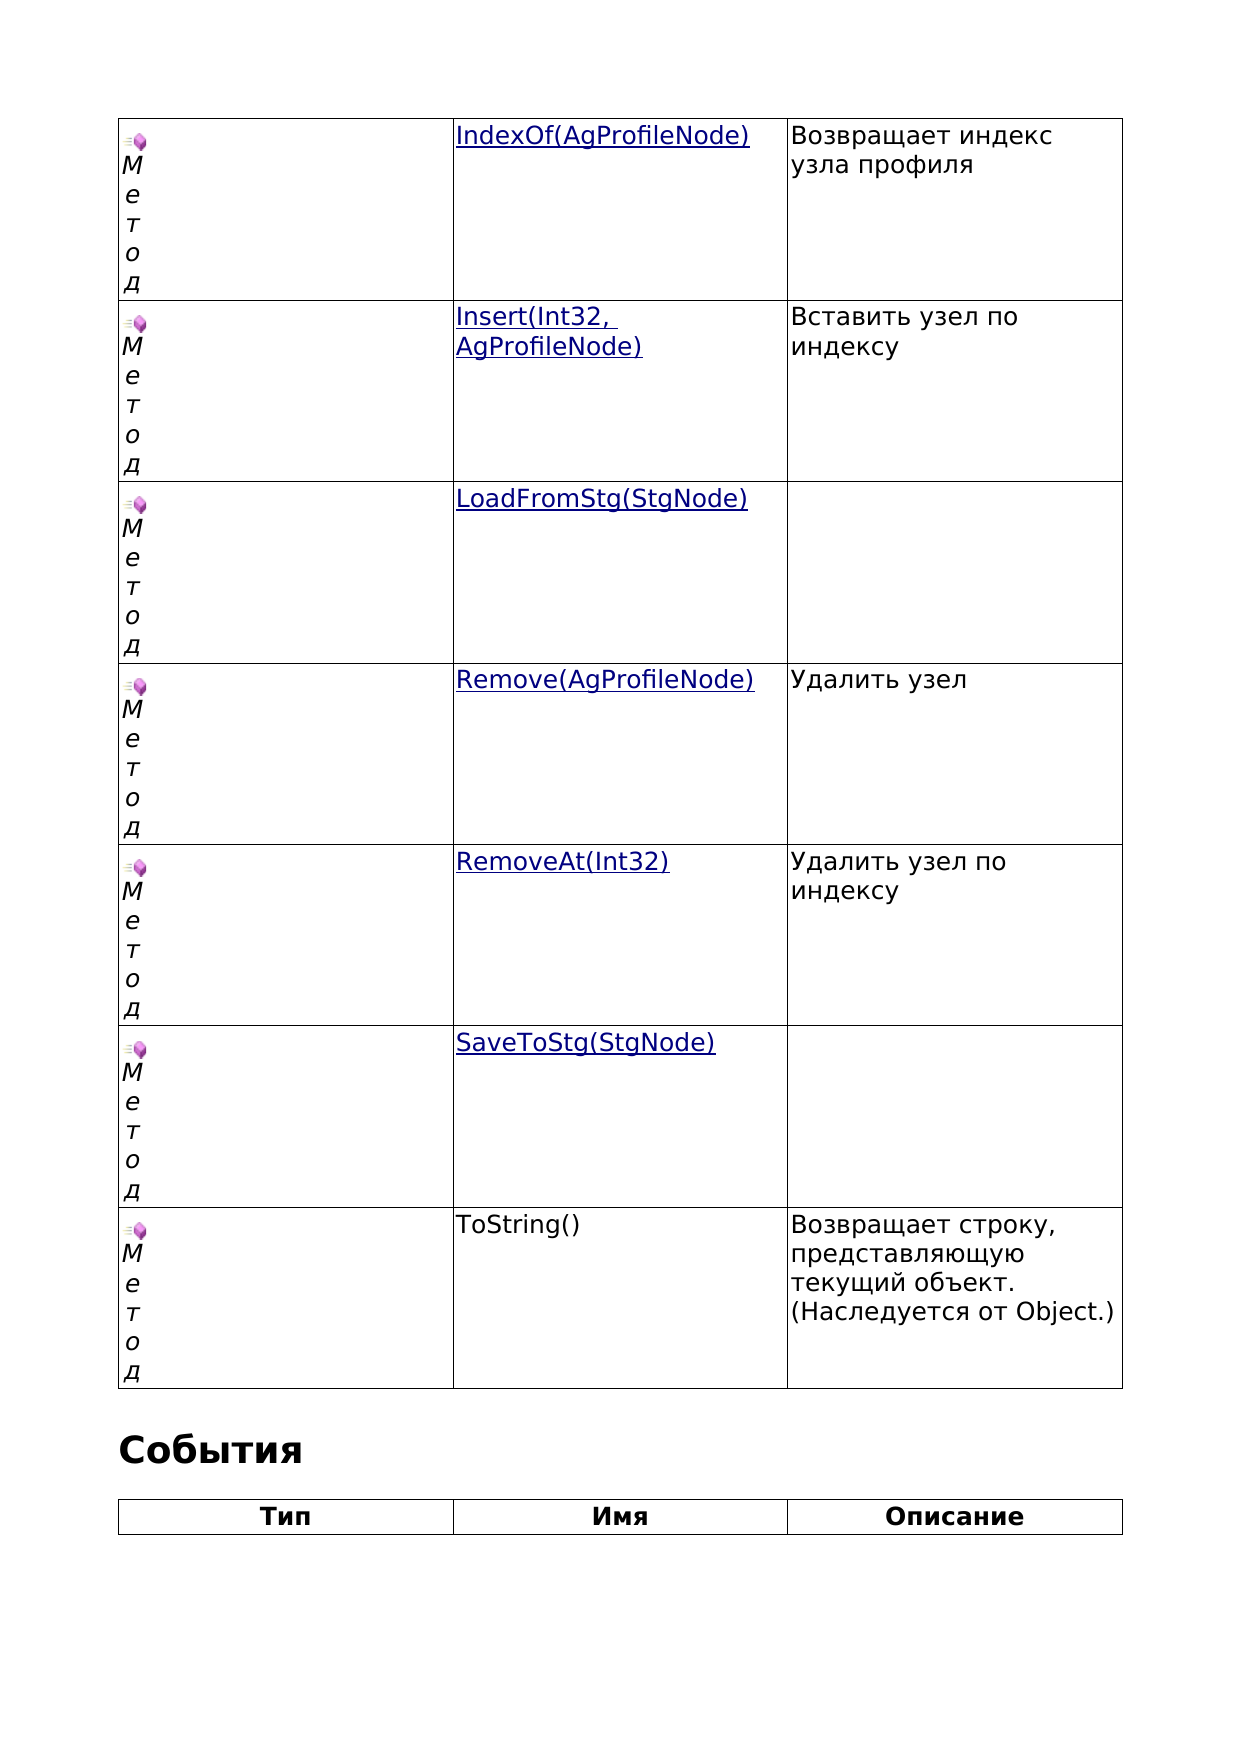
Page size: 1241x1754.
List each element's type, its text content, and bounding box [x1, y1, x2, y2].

table_cell [119, 664, 453, 844]
picture [121, 1041, 147, 1059]
table_cell [119, 1208, 453, 1388]
table_cell RemoveAt(Int32) [454, 845, 787, 1025]
table_cell Remove(AgProfileNode) [454, 664, 787, 844]
table_cell [119, 119, 453, 299]
table_cell IndexOf(AgProfileNode) [454, 119, 787, 299]
table_cell [119, 301, 453, 481]
table_cell ToString() [454, 1208, 787, 1388]
table_cell Возвращает строку, представляющую текущий объект. (Наследуется от Object.) [788, 1208, 1122, 1388]
picture [121, 859, 147, 877]
table_header Тип [119, 1500, 453, 1534]
picture [121, 133, 147, 151]
table_header Описание [788, 1500, 1122, 1534]
picture [121, 1222, 147, 1240]
table_cell Возвращает индекс узла профиля [788, 119, 1122, 299]
picture [121, 315, 147, 333]
table_cell LoadFromStg(StgNode) [454, 482, 787, 662]
table_cell [788, 1026, 1122, 1207]
table_cell [119, 482, 453, 662]
table_header Имя [454, 1500, 787, 1534]
table_cell Удалить узел по индексу [788, 845, 1122, 1025]
table_cell SaveToStg(StgNode) [454, 1026, 787, 1207]
subtitle События [118, 1428, 1122, 1472]
table_cell Вставить узел по индексу [788, 301, 1122, 481]
table_cell Insert(Int32, AgProfileNode) [454, 301, 787, 481]
picture [121, 678, 147, 696]
table_cell Удалить узел [788, 664, 1122, 844]
picture [121, 496, 147, 514]
table_cell [788, 482, 1122, 662]
table_cell [119, 845, 453, 1025]
table_cell [119, 1026, 453, 1207]
